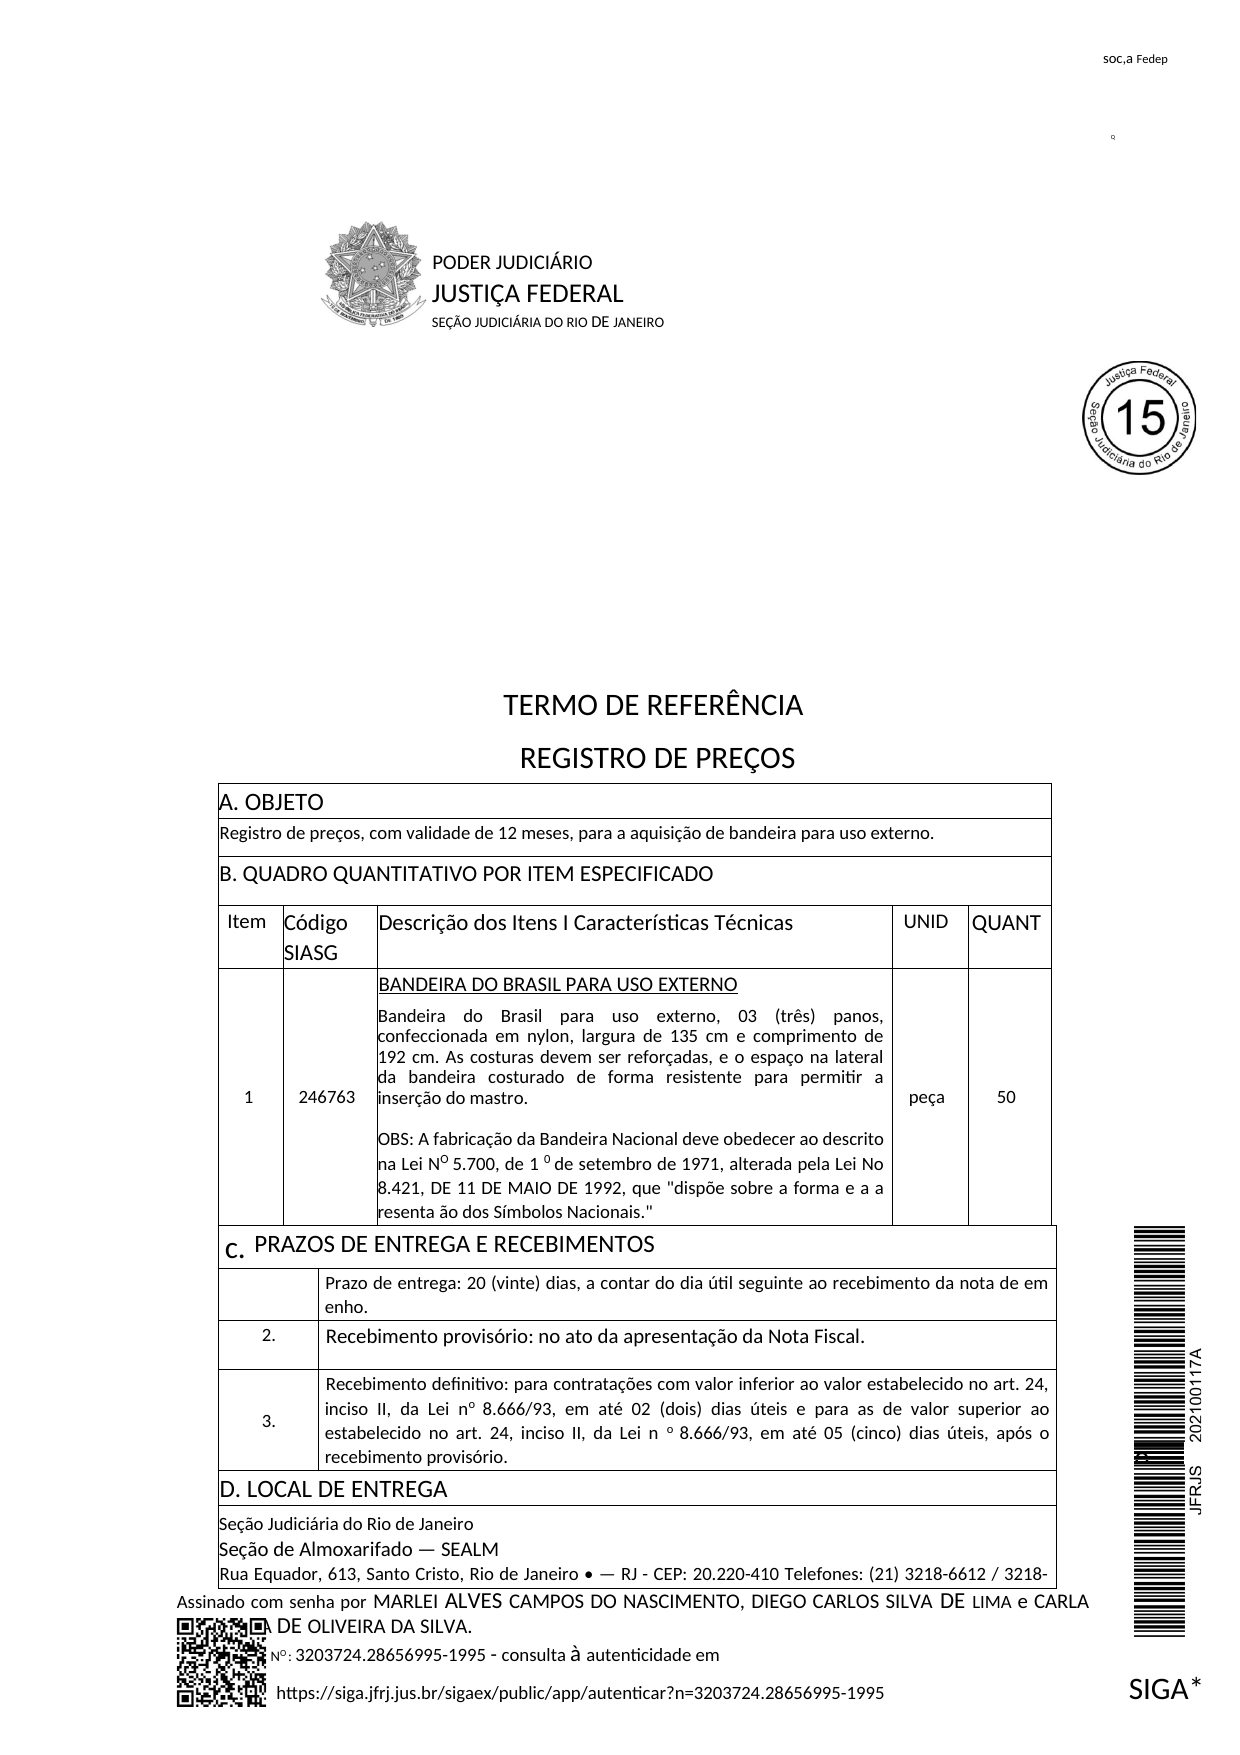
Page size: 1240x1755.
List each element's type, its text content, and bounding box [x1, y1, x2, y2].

table_cell 2. [254, 1321, 318, 1369]
table_cell [219, 1321, 254, 1369]
table_cell B. QUADRO QUANTITATIVO POR ITEM ESPECIFICADO [219, 857, 892, 905]
table_cell Seção Judiciária do Rio de Janeiro Seção de Almoxarifado — SEALM Rua Equador, 613, Santo Cristo, Rio de Janeiro • — RJ - CEP: 20.220-410 Telefones: (21) 3218-6612 / 3218- [219, 1506, 1056, 1588]
table_cell [219, 1269, 254, 1320]
table_cell Descrição dos Itens I Características Técnicas [378, 906, 892, 968]
table_cell Item [219, 906, 283, 968]
table_cell PRAZOS DE ENTREGA E RECEBIMENTOS [254, 1226, 1056, 1268]
table_cell Registro de preços, com validade de 12 meses, para a aquisição de bandeira para uso externo. [219, 819, 1051, 856]
table_cell 3. [254, 1370, 318, 1470]
table_cell [254, 1269, 318, 1320]
table_cell BANDEIRA DO BRASIL PARA USO EXTERNO Bandeira do Brasil para uso externo, 03 (três) panos, confeccionada em nylon, largura de 135 cm e comprimento de 192 cm. As costuras devem ser reforçadas, e o espaço na lateral da bandeira costurado de forma resistente para permitir a inserção do mastro. OBS: A fabricação da Bandeira Nacional deve obedecer ao descrito na Lei NO 5.700, de 1 0 de setembro de 1971, alterada pela Lei No 8.421, DE 11 DE MAIO DE 1992, que "dispõe sobre a forma e a a resenta ão dos Símbolos Nacionais." [378, 969, 892, 1225]
subtitle REGISTRO DE PREÇOS [150, 738, 795, 776]
table_cell [892, 857, 968, 905]
table_cell 246763 [284, 969, 377, 1225]
table_cell [1052, 818, 1056, 856]
table_cell [1052, 856, 1056, 905]
table_cell UNID [893, 906, 968, 968]
table_header [1052, 783, 1056, 818]
table_cell [219, 1370, 254, 1470]
table_cell peça [893, 969, 968, 1225]
table_cell Prazo de entrega: 20 (vinte) dias, a contar do dia útil seguinte ao recebimento da nota de em enho. [319, 1269, 1056, 1320]
table_cell Código SIASG [284, 906, 377, 968]
table_cell 1 [219, 969, 283, 1225]
text TERMO DE REFERÊNCIA [503, 686, 1089, 724]
table_cell QUANT [969, 906, 1051, 968]
table_cell D. LOCAL DE ENTREGA [219, 1471, 1056, 1505]
table_cell [1052, 905, 1056, 968]
table_cell c. [219, 1226, 254, 1268]
table_cell 50 [969, 969, 1051, 1225]
table_cell [969, 857, 1051, 905]
table_header A. OBJETO [219, 784, 1051, 818]
table_cell [1052, 968, 1056, 1225]
table_cell Recebimento provisório: no ato da apresentação da Nota Fiscal. [319, 1321, 1056, 1369]
table_cell Recebimento definitivo: para contratações com valor inferior ao valor estabelecido no art. 24, inciso II, da Lei no 8.666/93, em até 02 (dois) dias úteis e para as de valor superior ao estabelecido no art. 24, inciso II, da Lei n o 8.666/93, em até 05 (cinco) dias úteis, após o recebimento provisório. [319, 1370, 1056, 1470]
